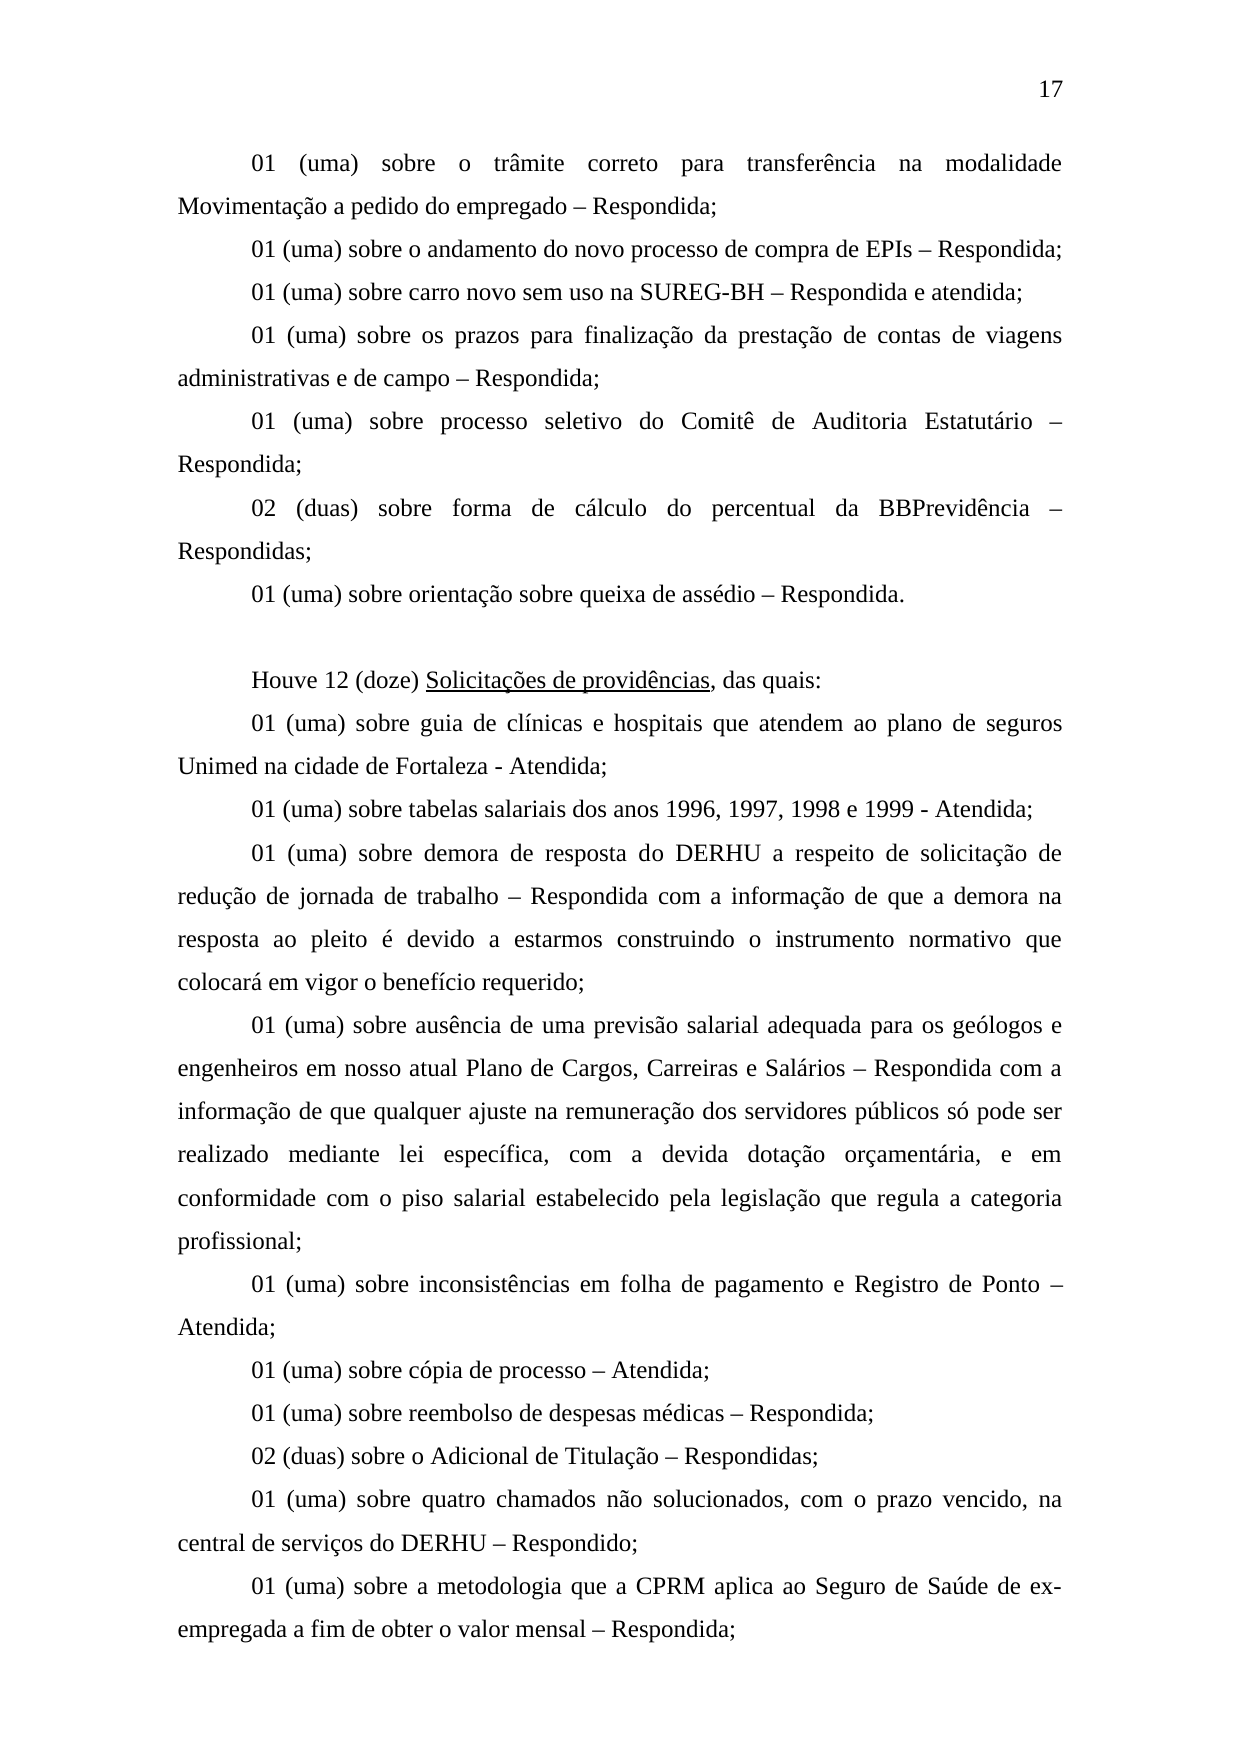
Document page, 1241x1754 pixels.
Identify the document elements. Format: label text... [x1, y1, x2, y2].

text Houve 12 (doze) Solicitações de providências, das quais: [177, 665, 1063, 694]
text 01 (uma) sobre cópia de processo – Atendida; [177, 1355, 1063, 1384]
text 01 (uma) sobre o andamento do novo processo de compra de EPIs – Respondida; [177, 234, 1063, 263]
text 01 (uma) sobre ausência de uma previsão salarial adequada para os geólogos e engenheiros em nosso atual Plano de Cargos, Carreiras e Salários – Respondida com a informação de que qualquer ajuste na remuneração dos servidores públicos só pode ser realizado mediante lei específica, com a devida dotação orçamentária, e em conformidade com o piso salarial estabelecido pela legislação que regula a categoria profissional; [177, 1010, 1063, 1254]
text 01 (uma) sobre inconsistências em folha de pagamento e Registro de Ponto – Atendida; [177, 1269, 1063, 1341]
text 01 (uma) sobre guia de clínicas e hospitais que atendem ao plano de seguros Unimed na cidade de Fortaleza - Atendida; [177, 708, 1063, 780]
text 01 (uma) sobre os prazos para finalização da prestação de contas de viagens administrativas e de campo – Respondida; [177, 320, 1063, 392]
text 01 (uma) sobre demora de resposta do DERHU a respeito de solicitação de redução de jornada de trabalho – Respondida com a informação de que a demora na resposta ao pleito é devido a estarmos construindo o instrumento normativo que colocará em vigor o benefício requerido; [177, 838, 1063, 996]
text 01 (uma) sobre o trâmite correto para transferência na modalidade Movimentação a pedido do empregado – Respondida; [177, 148, 1063, 219]
text 01 (uma) sobre quatro chamados não solucionados, com o prazo vencido, na central de serviços do DERHU – Respondido; [177, 1484, 1063, 1556]
text 01 (uma) sobre a metodologia que a CPRM aplica ao Seguro de Saúde de ex-empregada a fim de obter o valor mensal – Respondida; [177, 1571, 1063, 1643]
text 01 (uma) sobre reembolso de despesas médicas – Respondida; [177, 1398, 1063, 1427]
text 01 (uma) sobre carro novo sem uso na SUREG-BH – Respondida e atendida; [177, 277, 1063, 306]
text 01 (uma) sobre processo seletivo do Comitê de Auditoria Estatutário – Respondida; [177, 406, 1063, 478]
text 02 (duas) sobre o Adicional de Titulação – Respondidas; [177, 1441, 1063, 1470]
text 02 (duas) sobre forma de cálculo do percentual da BBPrevidência – Respondidas; [177, 493, 1063, 564]
text 01 (uma) sobre tabelas salariais dos anos 1996, 1997, 1998 e 1999 - Atendida; [177, 794, 1063, 823]
text 01 (uma) sobre orientação sobre queixa de assédio – Respondida. [177, 579, 1063, 608]
